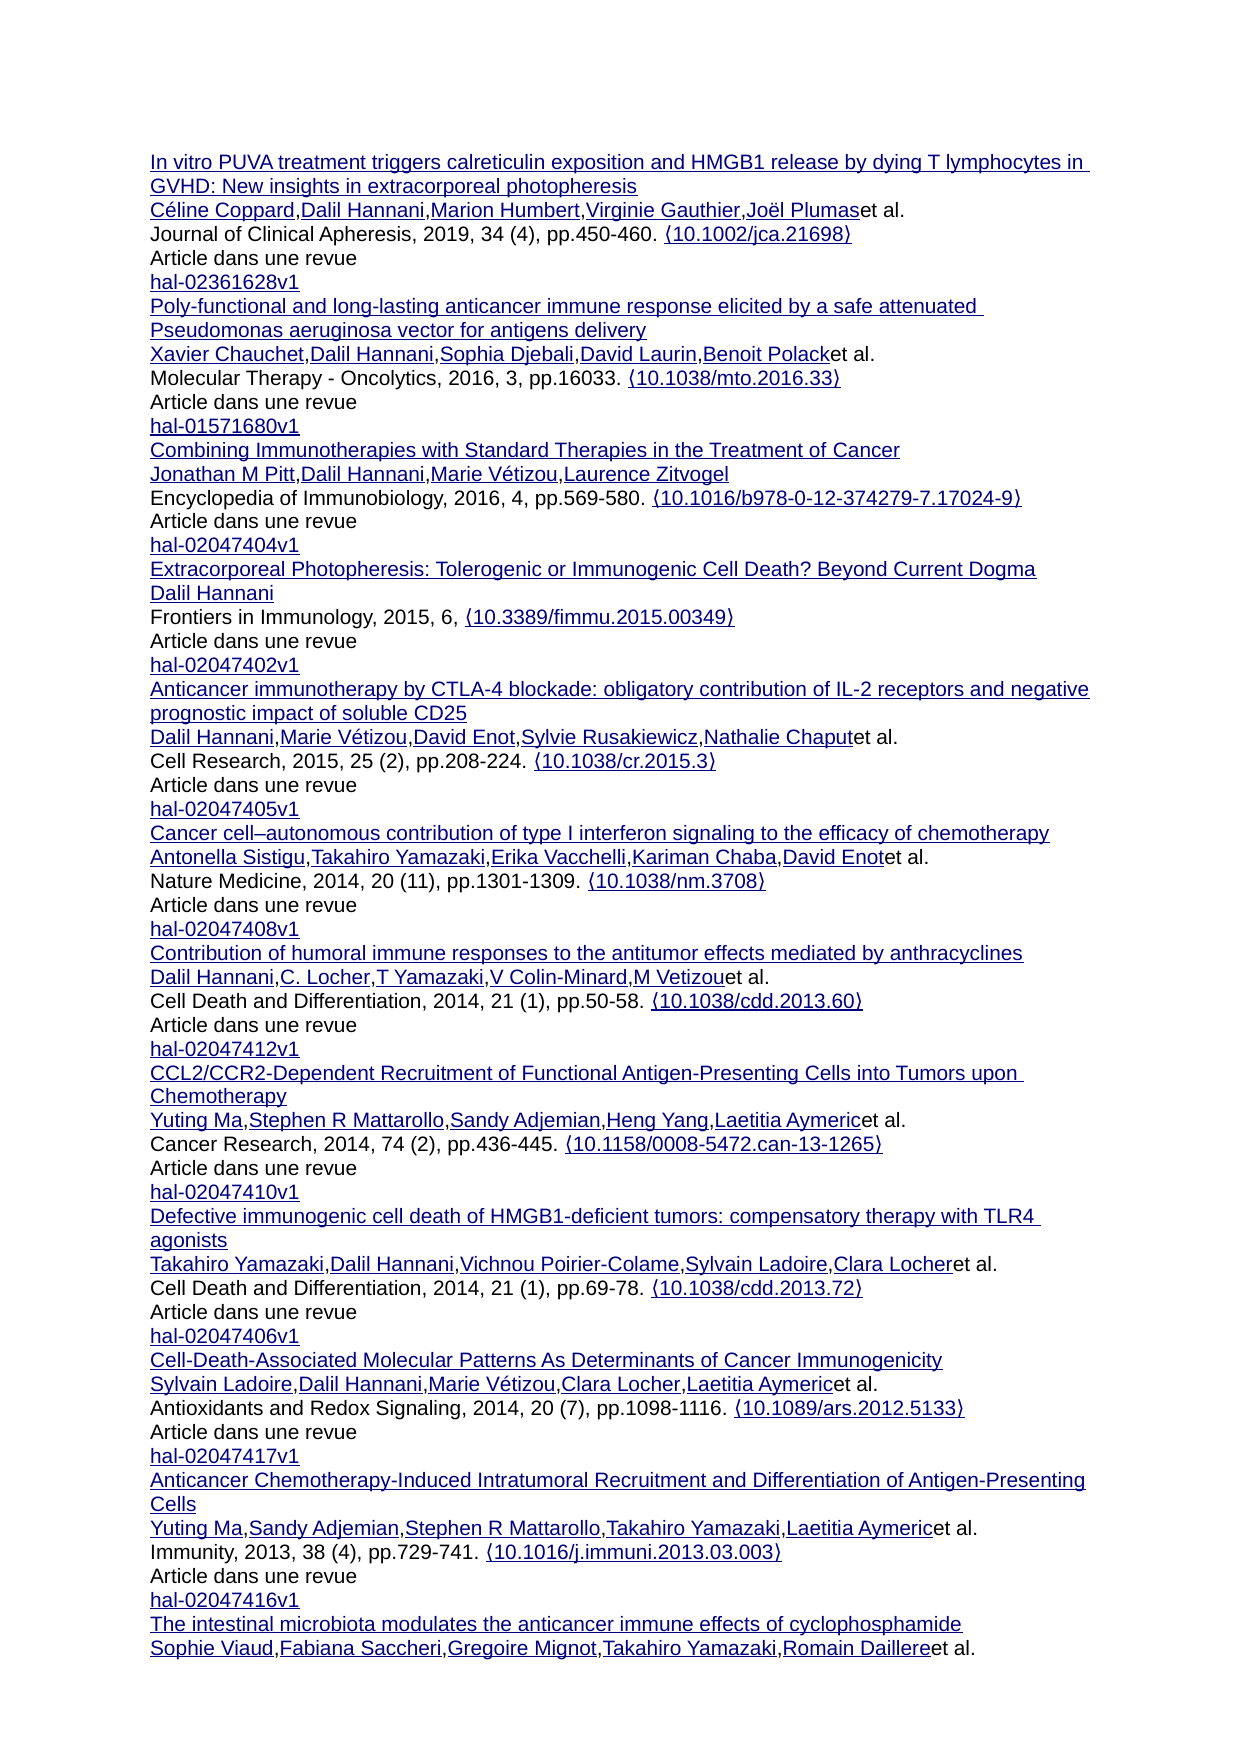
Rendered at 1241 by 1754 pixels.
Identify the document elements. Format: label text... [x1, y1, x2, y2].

table_cell GVHD: New insights in extracorporeal photopheresis Céline Coppard,Dalil Hannani,Marion Humbert,Virginie Gauthier,Joël Plumaset al. Journal of Clinical Apheresis, 2019, 34 (4), pp.450-460. ⟨10.1002/jca.21698⟩ Article dans une revue hal-02361628v1 [150, 172, 1090, 294]
table_cell Combining Immunotherapies with Standard Therapies in the Treatment of Cancer Jonathan M Pitt,Dalil Hannani,Marie Vétizou,Laurence Zitvogel Encyclopedia of Immunobiology, 2016, 4, pp.569-580. ⟨10.1016/b978-0-12-374279-7.17024-9⟩ Article dans une revue hal-02047404v1 [150, 438, 1090, 557]
table_cell In vitro PUVA treatment triggers calreticulin exposition and HMGB1 release by dying T lymphocytes in [150, 150, 1090, 171]
table_cell Extracorporeal Photopheresis: Tolerogenic or Immunogenic Cell Death? Beyond Current Dogma Dalil Hannani Frontiers in Immunology, 2015, 6, ⟨10.3389/fimmu.2015.00349⟩ Article dans une revue hal-02047402v1 [150, 557, 1090, 677]
table_cell Anticancer Chemotherapy-Induced Intratumoral Recruitment and Differentiation of Antigen-Presenting Cells Yuting Ma,Sandy Adjemian,Stephen R Mattarollo,Takahiro Yamazaki,Laetitia Aymericet al. Immunity, 2013, 38 (4), pp.729-741. ⟨10.1016/j.immuni.2013.03.003⟩ Article dans une revue hal-02047416v1 [150, 1468, 1090, 1611]
table_cell Anticancer immunotherapy by CTLA-4 blockade: obligatory contribution of IL-2 receptors and negative [150, 677, 1090, 698]
table_cell The intestinal microbiota modulates the anticancer immune effects of cyclophosphamide Sophie Viaud,Fabiana Saccheri,Gregoire Mignot,Takahiro Yamazaki,Romain Daillereet al. [150, 1611, 1090, 1659]
table_cell Defective immunogenic cell death of HMGB1-deficient tumors: compensatory therapy with TLR4 agonists Takahiro Yamazaki,Dalil Hannani,Vichnou Poirier-Colame,Sylvain Ladoire,Clara Locheret al. Cell Death and Differentiation, 2014, 21 (1), pp.69-78. ⟨10.1038/cdd.2013.72⟩ Article dans une revue hal-02047406v1 [150, 1204, 1090, 1348]
table_cell Contribution of humoral immune responses to the antitumor effects mediated by anthracyclines Dalil Hannani,C. Locher,T Yamazaki,V Colin-Minard,M Vetizouet al. Cell Death and Differentiation, 2014, 21 (1), pp.50-58. ⟨10.1038/cdd.2013.60⟩ Article dans une revue hal-02047412v1 [150, 941, 1090, 1060]
table_cell Poly-functional and long-lasting anticancer immune response elicited by a safe attenuated Pseudomonas aeruginosa vector for antigens delivery Xavier Chauchet,Dalil Hannani,Sophia Djebali,David Laurin,Benoit Polacket al. Molecular Therapy - Oncolytics, 2016, 3, pp.16033. ⟨10.1038/mto.2016.33⟩ Article dans une revue hal-01571680v1 [150, 294, 1090, 437]
table_cell CCL2/CCR2-Dependent Recruitment of Functional Antigen-Presenting Cells into Tumors upon Chemotherapy Yuting Ma,Stephen R Mattarollo,Sandy Adjemian,Heng Yang,Laetitia Aymericet al. Cancer Research, 2014, 74 (2), pp.436-445. ⟨10.1158/0008-5472.can-13-1265⟩ Article dans une revue hal-02047410v1 [150, 1060, 1090, 1204]
table_cell prognostic impact of soluble CD25 Dalil Hannani,Marie Vétizou,David Enot,Sylvie Rusakiewicz,Nathalie Chaputet al. Cell Research, 2015, 25 (2), pp.208-224. ⟨10.1038/cr.2015.3⟩ Article dans une revue hal-02047405v1 [150, 699, 1090, 821]
table_cell Cancer cell–autonomous contribution of type I interferon signaling to the efficacy of chemotherapy Antonella Sistigu,Takahiro Yamazaki,Erika Vacchelli,Kariman Chaba,David Enotet al. Nature Medicine, 2014, 20 (11), pp.1301-1309. ⟨10.1038/nm.3708⟩ Article dans une revue hal-02047408v1 [150, 821, 1090, 941]
table_cell Cell-Death-Associated Molecular Patterns As Determinants of Cancer Immunogenicity Sylvain Ladoire,Dalil Hannani,Marie Vétizou,Clara Locher,Laetitia Aymericet al. Antioxidants and Redox Signaling, 2014, 20 (7), pp.1098-1116. ⟨10.1089/ars.2012.5133⟩ Article dans une revue hal-02047417v1 [150, 1348, 1090, 1468]
